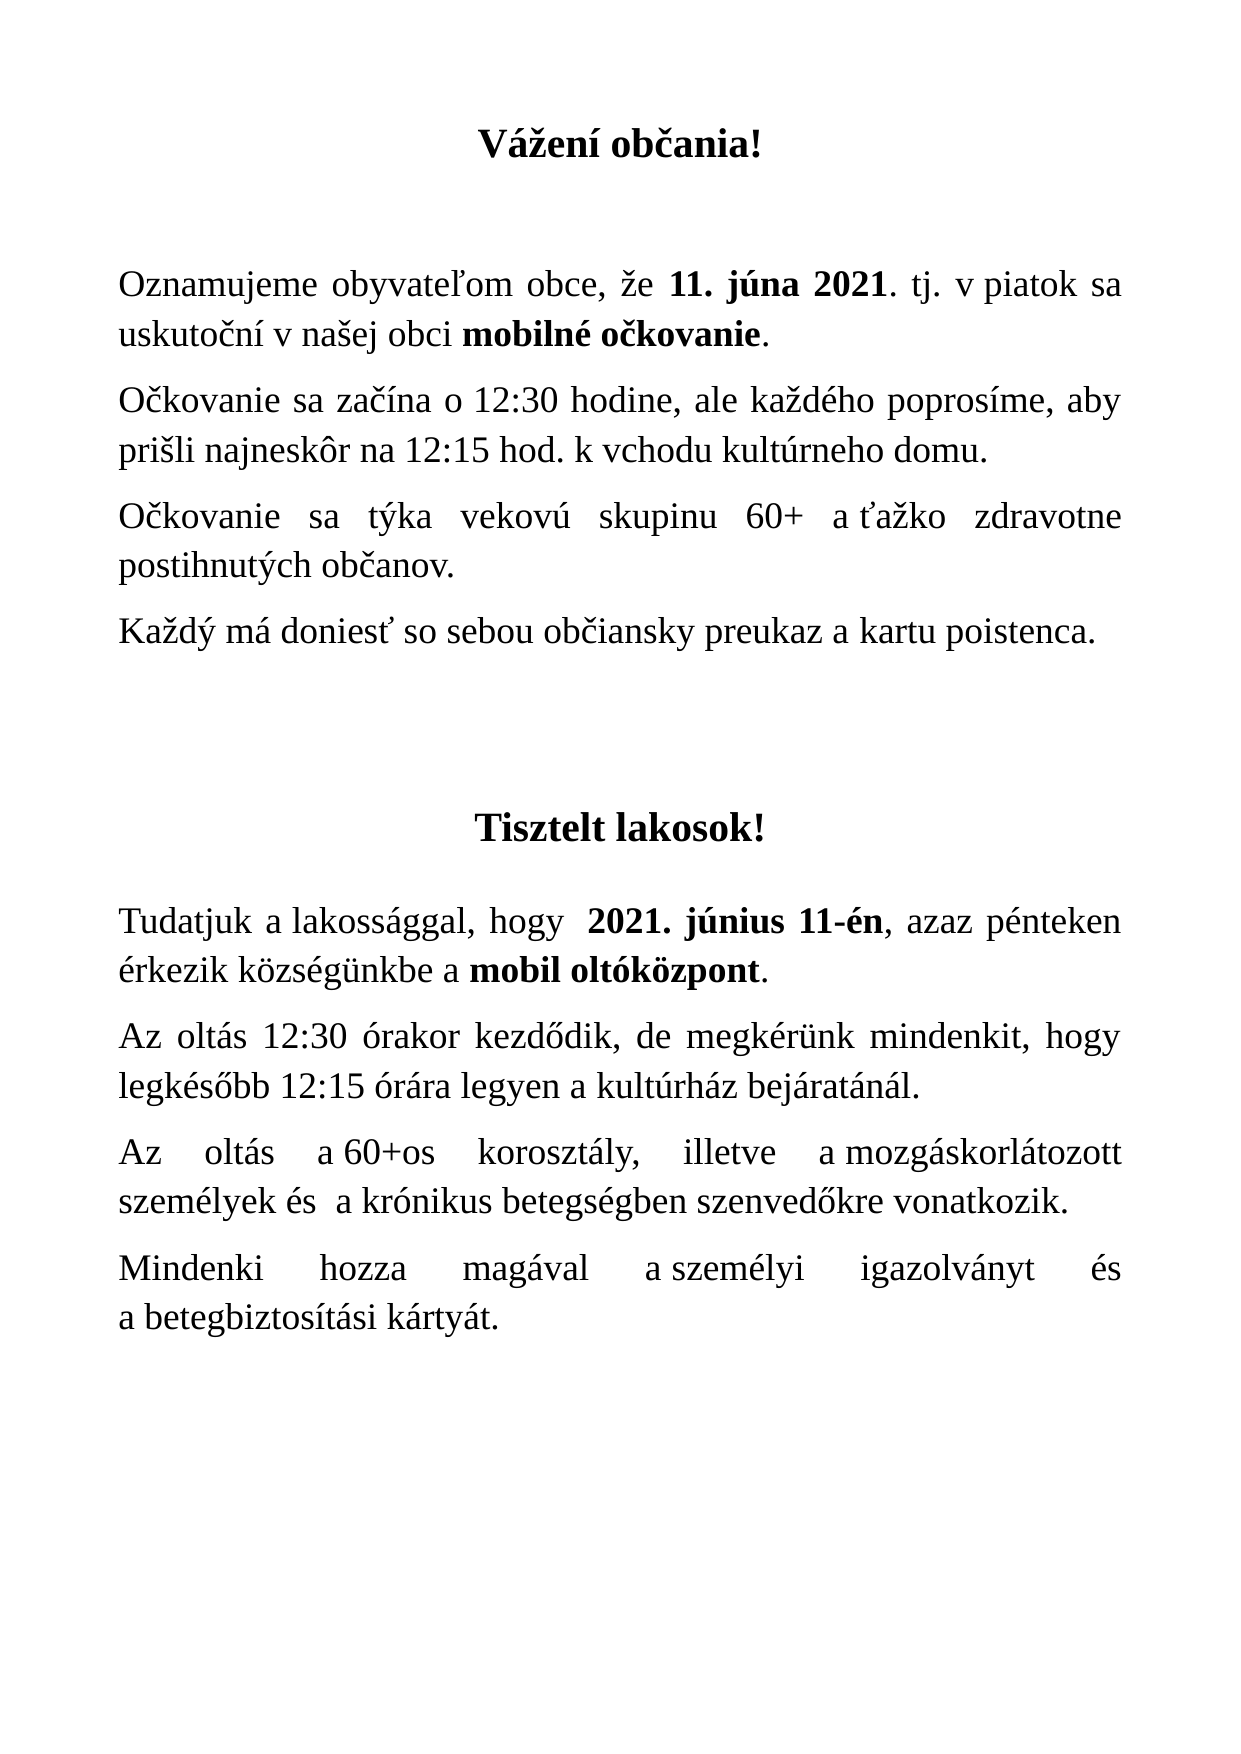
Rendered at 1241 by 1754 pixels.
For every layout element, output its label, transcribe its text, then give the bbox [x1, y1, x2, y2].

text Očkovanie sa týka vekovú skupinu 60+ a ťažko zdravotne postihnutých občanov. [118, 493, 1122, 586]
text Vážení občania! [118, 118, 1122, 166]
text Mindenki hozza magával a személyi igazolványt és a betegbiztosítási kártyát. [118, 1245, 1122, 1338]
text Každý má doniesť so sebou občiansky preukaz a kartu poistenca. [118, 609, 1122, 652]
text Az oltás a 60+os korosztály, illetve a mozgáskorlátozott személyek és a krónikus betegségben szenvedőkre vonatkozik. [118, 1129, 1122, 1222]
text Az oltás 12:30 órakor kezdődik, de megkérünk mindenkit, hogy legkésőbb 12:15 órára legyen a kultúrház bejáratánál. [118, 1014, 1122, 1106]
text Tisztelt lakosok! [118, 802, 1122, 850]
text Oznamujeme obyvateľom obce, že 11. júna 2021. tj. v piatok sa uskutoční v našej obci mobilné očkovanie. [118, 262, 1122, 354]
text Očkovanie sa začína o 12:30 hodine, ale každého poprosíme, aby prišli najneskôr na 12:15 hod. k vchodu kultúrneho domu. [118, 377, 1122, 470]
text Tudatjuk a lakossággal, hogy 2021. június 11-én, azaz pénteken érkezik községünkbe a mobil oltóközpont. [118, 898, 1122, 991]
